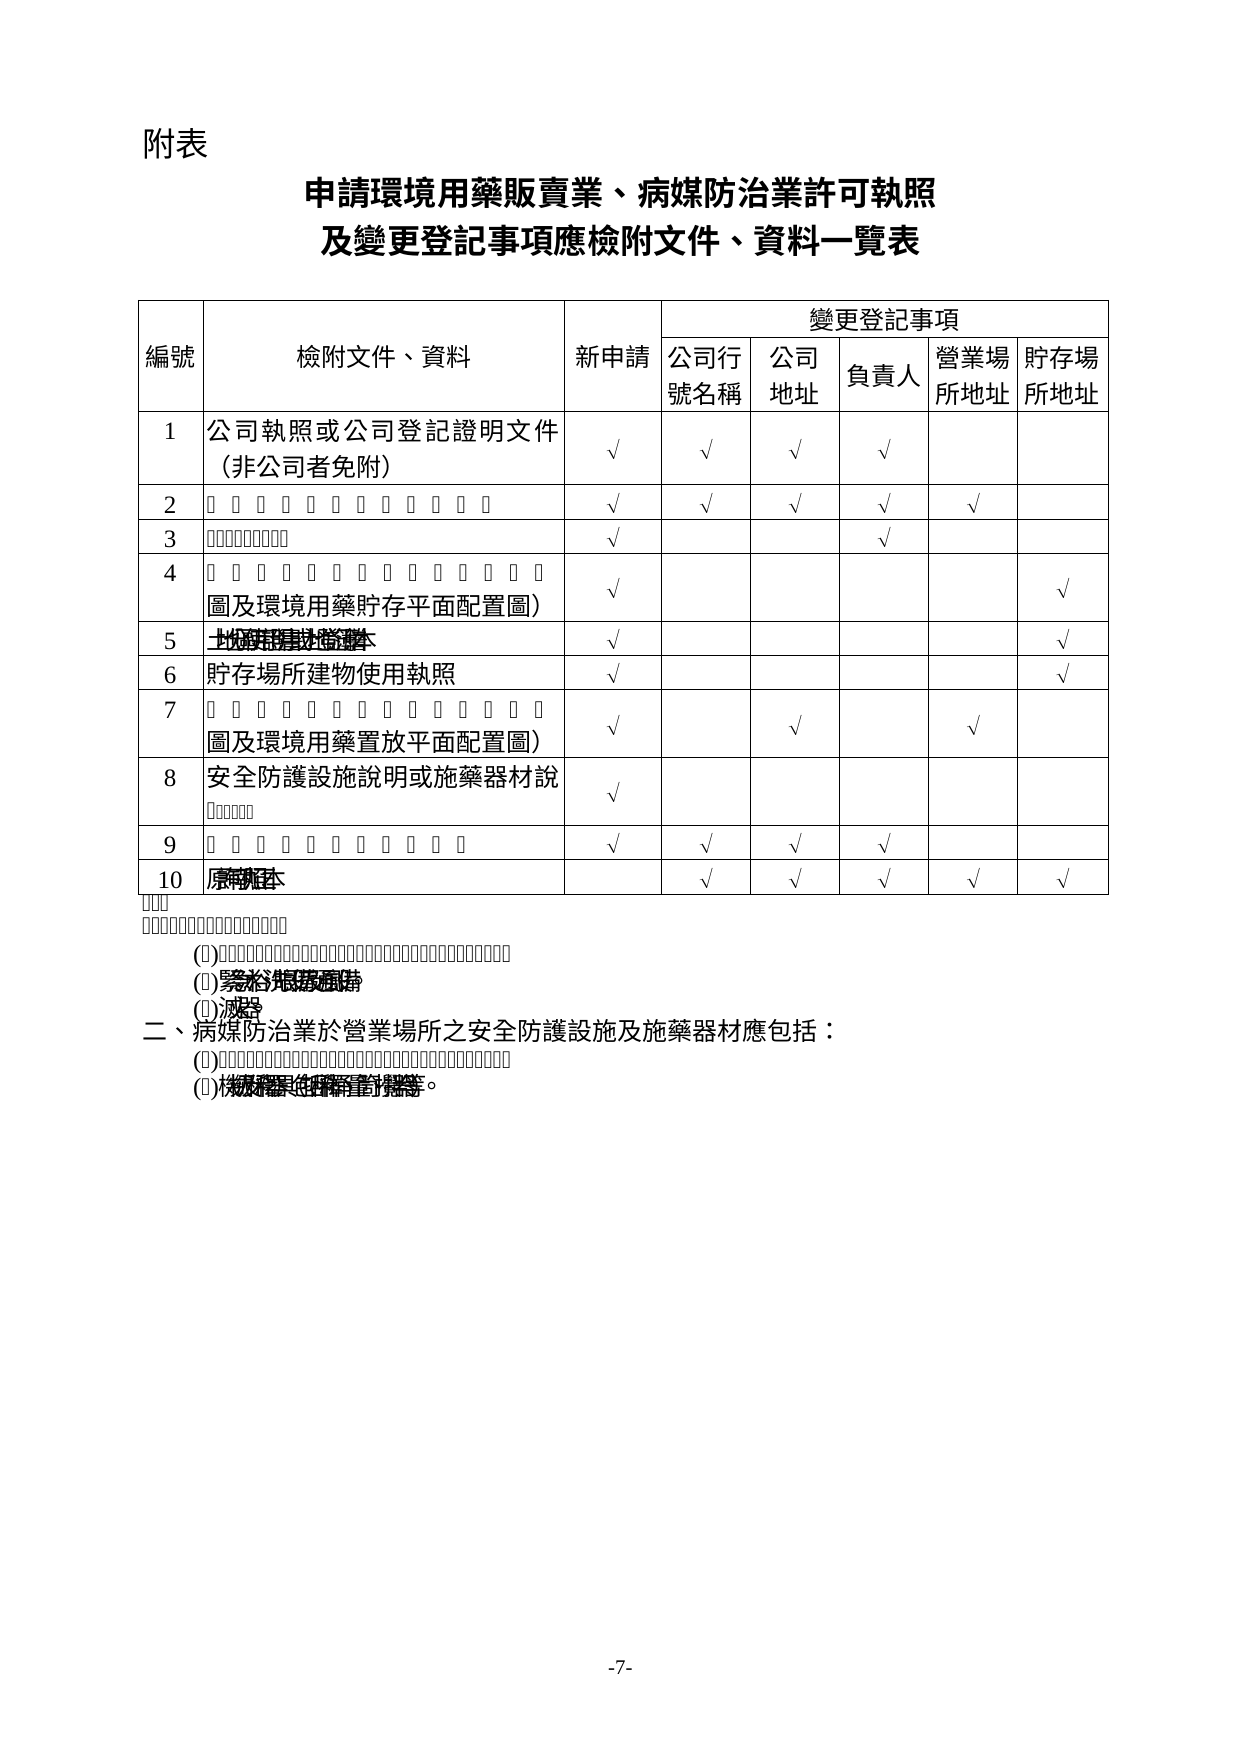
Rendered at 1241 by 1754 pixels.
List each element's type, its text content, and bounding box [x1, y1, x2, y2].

text 附表 [142, 118, 1098, 166]
table_cell [840, 656, 928, 689]
table_cell  [565, 520, 661, 553]
table_cell  [662, 412, 750, 484]
table_cell [929, 622, 1017, 655]
table_cell  [751, 826, 839, 859]
table_header 變更登記事項 [662, 301, 1108, 337]
table_cell  [565, 656, 661, 689]
table_cell  [751, 485, 839, 518]
table_cell 9 [139, 826, 203, 859]
table_cell  [565, 826, 661, 859]
table_cell 3 [139, 520, 203, 553]
table_cell [929, 554, 1017, 621]
table_cell  [840, 520, 928, 553]
table_cell  [662, 485, 750, 518]
text 二、病媒防治業於營業場所之安全防護設施及施藥器材應包括： [142, 1023, 1096, 1046]
table_cell [929, 520, 1017, 553]
table_cell [565, 860, 661, 893]
table_cell  [662, 860, 750, 893]
table_cell 8 [139, 758, 203, 825]
text (一)工作衣、工作帽、工作鞋、防毒口罩、防護眼鏡、手套等適當防護設備。 [193, 1046, 1098, 1073]
table_cell [662, 554, 750, 621]
table_cell  [751, 860, 839, 893]
table_cell  [565, 485, 661, 518]
table_cell 2 [139, 485, 203, 518]
table_cell 貯存場所位置圖（包括位置路線圖及環境用藥貯存平面配置圖） [204, 554, 564, 621]
table_cell [662, 656, 750, 689]
table_cell 原許可執照正本 [204, 860, 564, 893]
table_cell [1018, 520, 1108, 553]
table_cell  [565, 622, 661, 655]
table_cell  [840, 412, 928, 484]
table_cell  [1018, 860, 1108, 893]
table_cell 公司行號名稱 [662, 338, 750, 411]
table_cell [1018, 690, 1108, 757]
text 及變更登記事項應檢附文件、資料一覽表 [142, 214, 1098, 263]
text (二)緊急沐浴、洗眼設備及通風設備。 [193, 968, 1098, 995]
table_cell 專業技術人員設置申請書 [204, 826, 564, 859]
table_cell 營業場所位置圖（包括位置路線圖及環境用藥置放平面配置圖） [204, 690, 564, 757]
table_cell  [565, 758, 661, 825]
table_cell  [1018, 554, 1108, 621]
table_cell 營利事業（或營業）登記證 [204, 485, 564, 518]
table_cell 7 [139, 690, 203, 757]
text 申請環境用藥販賣業、病媒防治業許可執照 [142, 166, 1098, 214]
table_cell 公司執照或公司登記證明文件（非公司者免附） [204, 412, 564, 484]
table_cell 5 [139, 622, 203, 655]
table_cell 負責人身分證明文件 [204, 520, 564, 553]
table_cell [1018, 412, 1108, 484]
table_cell [751, 758, 839, 825]
table_cell  [1018, 656, 1108, 689]
table_cell [662, 758, 750, 825]
text (二)機械及稀釋器具（包括稀釋桶、量筒、攪拌器等）。 [193, 1073, 1098, 1101]
table_header 檢附文件、資料 [204, 301, 564, 411]
table_cell [840, 554, 928, 621]
table_cell  [751, 412, 839, 484]
table_cell  [929, 860, 1017, 893]
table_cell [751, 520, 839, 553]
table_cell 貯存場所地址 [1018, 338, 1108, 411]
table_cell [840, 758, 928, 825]
table_cell  [929, 485, 1017, 518]
table_cell [662, 520, 750, 553]
table_cell 6 [139, 656, 203, 689]
table_cell [751, 622, 839, 655]
table_cell [840, 690, 928, 757]
table_cell [929, 412, 1017, 484]
text 備註： [142, 895, 1096, 917]
table_cell [751, 656, 839, 689]
text 一、貯存場所安全防護設施應包括： [142, 917, 1096, 940]
table_cell 負責人 [840, 338, 928, 411]
table_cell 公司 地址 [751, 338, 839, 411]
table_cell [1018, 485, 1108, 518]
table_cell  [929, 690, 1017, 757]
table_cell [1018, 758, 1108, 825]
table_cell [1018, 826, 1108, 859]
table_cell  [751, 690, 839, 757]
table_cell  [840, 826, 928, 859]
table_cell  [840, 860, 928, 893]
text (三)滅火器。 [193, 995, 1098, 1023]
table_cell  [662, 826, 750, 859]
table_cell  [565, 554, 661, 621]
table_cell  [565, 412, 661, 484]
table_cell 4 [139, 554, 203, 621]
table_cell [751, 554, 839, 621]
table_cell [929, 758, 1017, 825]
text (一)工作衣、工作帽、工作鞋、防毒口罩、防護眼鏡、手套等適當防護設備。 [193, 940, 1098, 968]
table_header 新申請 [565, 301, 661, 411]
table_cell [662, 690, 750, 757]
table_cell 土地分區使用證明書或土地登記簿謄本 [204, 622, 564, 655]
table_cell [929, 656, 1017, 689]
table_cell 10 [139, 860, 203, 893]
table_cell  [840, 485, 928, 518]
table_header 編號 [139, 301, 203, 411]
table_cell [840, 622, 928, 655]
table_cell  [565, 690, 661, 757]
table_cell [929, 826, 1017, 859]
table_cell 貯存場所建物使用執照 [204, 656, 564, 689]
table_cell  [1018, 622, 1108, 655]
table_cell 1 [139, 412, 203, 484]
table_cell 安全防護設施說明或施藥器材說明（如備註） [204, 758, 564, 825]
table_cell [662, 622, 750, 655]
table_cell 營業場所地址 [929, 338, 1017, 411]
